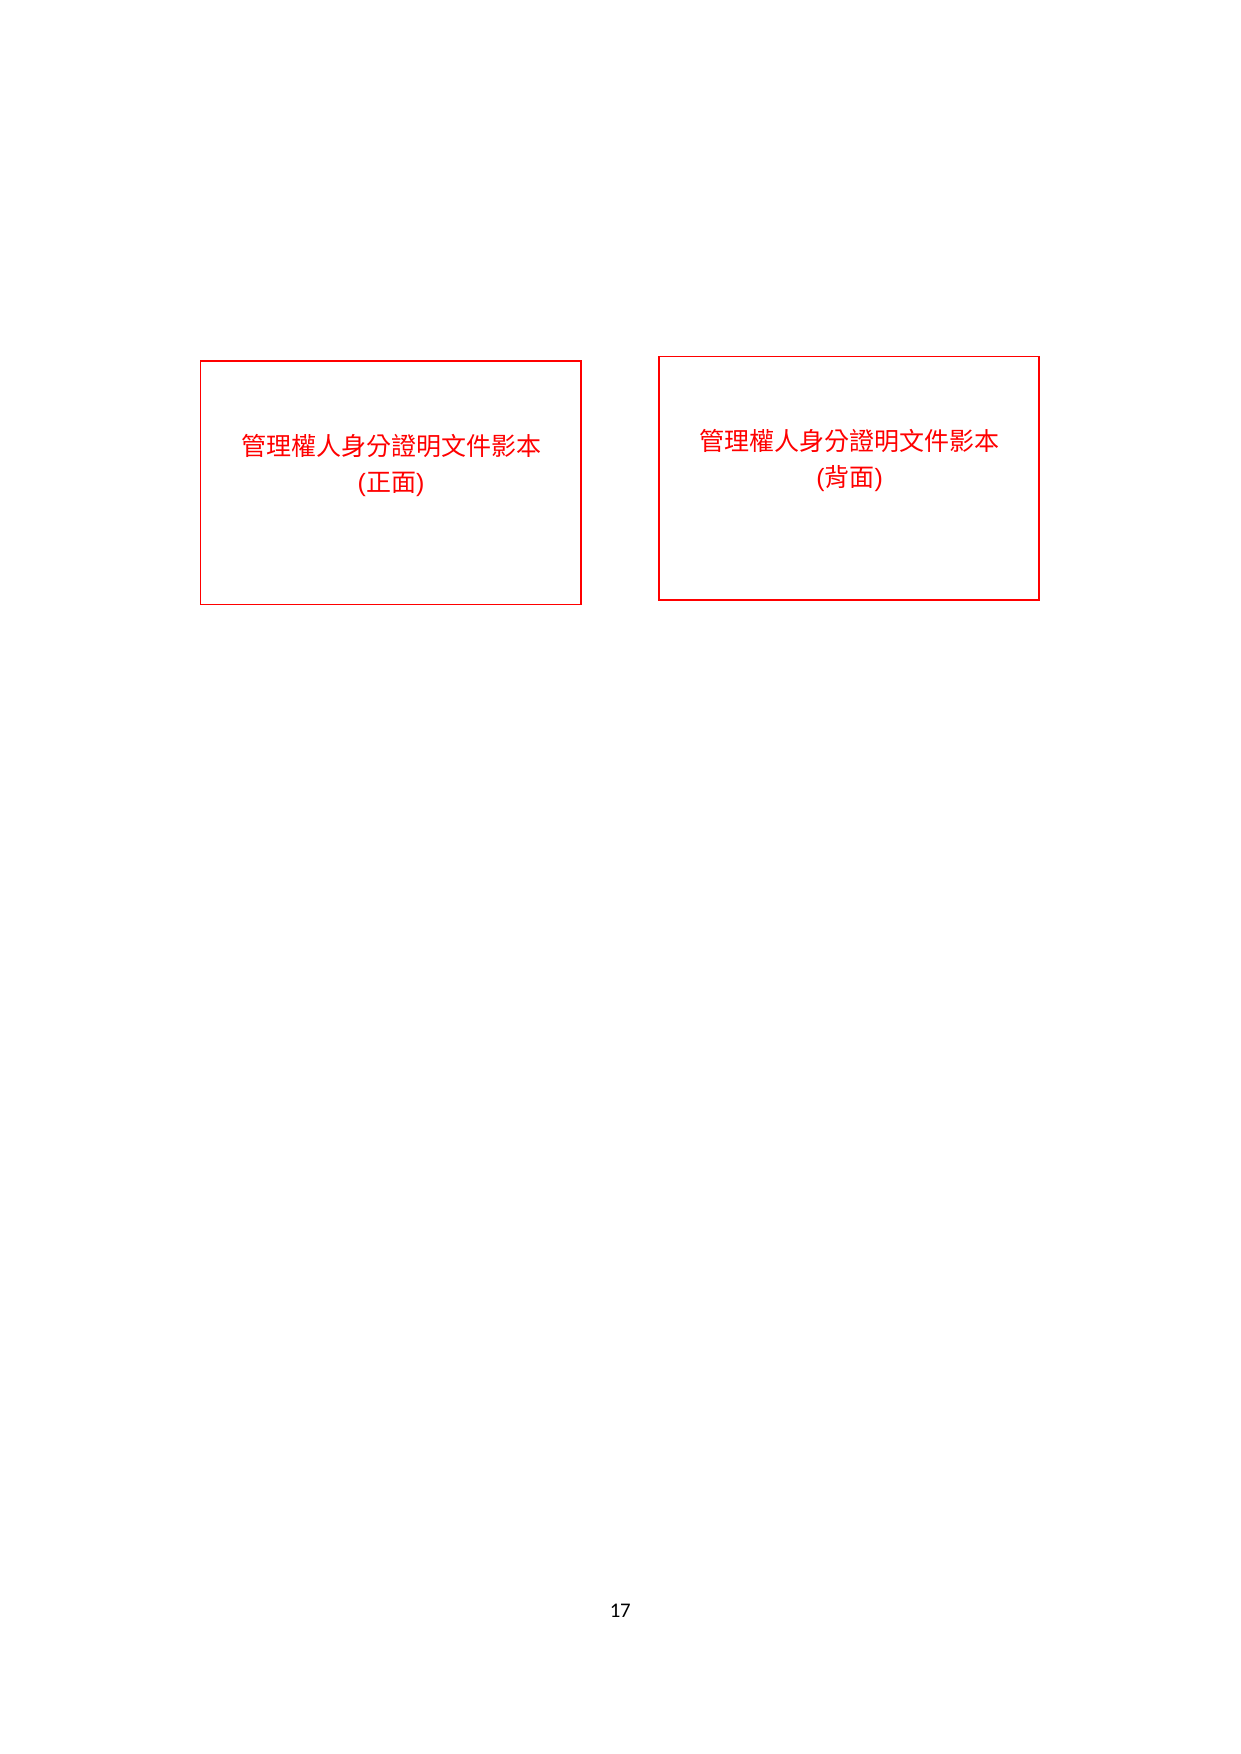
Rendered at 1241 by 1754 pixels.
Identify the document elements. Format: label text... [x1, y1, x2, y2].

text 管理權人身分證明文件影本 [216, 426, 566, 462]
text 管理權人身分證明文件影本 [674, 421, 1024, 458]
text (正面) [216, 462, 566, 498]
text (背面) [674, 458, 1024, 494]
